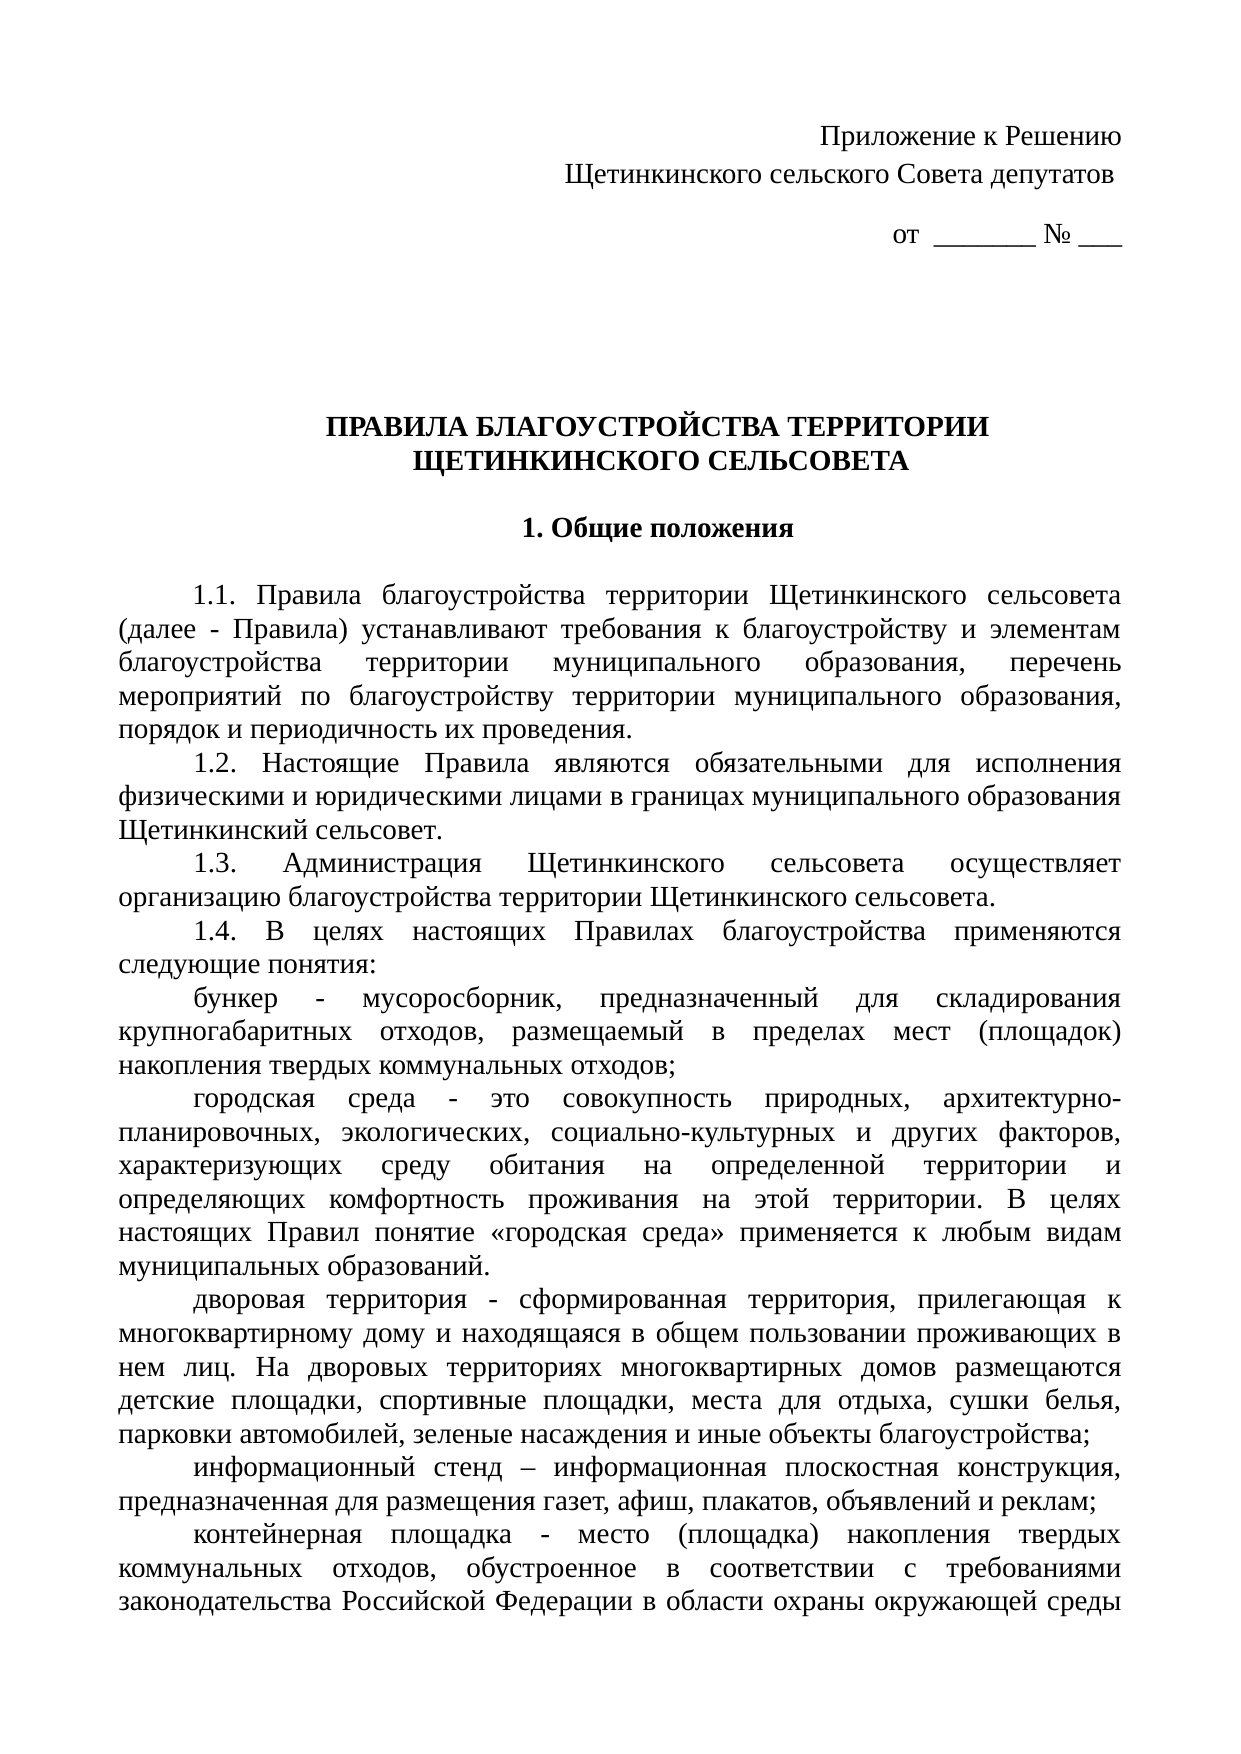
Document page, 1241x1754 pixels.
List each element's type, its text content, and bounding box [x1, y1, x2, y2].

text 1.1. Правила благоустройства территории Щетинкинского сельсовета (далее - Правила) устанавливают требования к благоустройству и элементам благоустройства территории муниципального образования, перечень мероприятий по благоустройству территории муниципального образования, порядок и периодичность их проведения. [118, 577, 1122, 745]
text 1.4. В целях настоящих Правилах благоустройства применяются следующие понятия: [118, 913, 1122, 980]
text Приложение к Решению Щетинкинского сельского Совета депутатов [118, 118, 1122, 190]
text информационный стенд – информационная плоскостная конструкция, предназначенная для размещения газет, афиш, плакатов, объявлений и реклам; [118, 1449, 1122, 1516]
text от _______ № ___ [118, 216, 1122, 249]
text 1.2. Настоящие Правила являются обязательными для исполнения физическими и юридическими лицами в границах муниципального образования Щетинкинский сельсовет. [118, 745, 1122, 846]
text 1. Общие положения [118, 510, 1122, 544]
text дворовая территория - сформированная территория, прилегающая к многоквартирному дому и находящаяся в общем пользовании проживающих в нем лиц. На дворовых территориях многоквартирных домов размещаются детские площадки, спортивные площадки, места для отдыха, сушки белья, парковки автомобилей, зеленые насаждения и иные объекты благоустройства; [118, 1282, 1122, 1449]
text бункер - мусоросборник, предназначенный для складирования крупногабаритных отходов, размещаемый в пределах мест (площадок) накопления твердых коммунальных отходов; [118, 980, 1122, 1080]
text контейнерная площадка - место (площадка) накопления твердых коммунальных отходов, обустроенное в соответствии с требованиями законодательства Российской Федерации в области охраны окружающей среды [118, 1516, 1122, 1617]
text городская среда - это совокупность природных, архитектурно-планировочных, экологических, социально-культурных и других факторов, характеризующих среду обитания на определенной территории и определяющих комфортность проживания на этой территории. В целях настоящих Правил понятие «городская среда» применяется к любым видам муниципальных образований. [118, 1080, 1122, 1282]
text ПРАВИЛА БЛАГОУСТРОЙСТВА ТЕРРИТОРИИ [118, 409, 1122, 443]
text 1.3. Администрация Щетинкинского сельсовета осуществляет организацию благоустройства территории Щетинкинского сельсовета. [118, 846, 1122, 913]
text ЩЕТИНКИНСКОГО СЕЛЬСОВЕТА [118, 443, 1122, 477]
